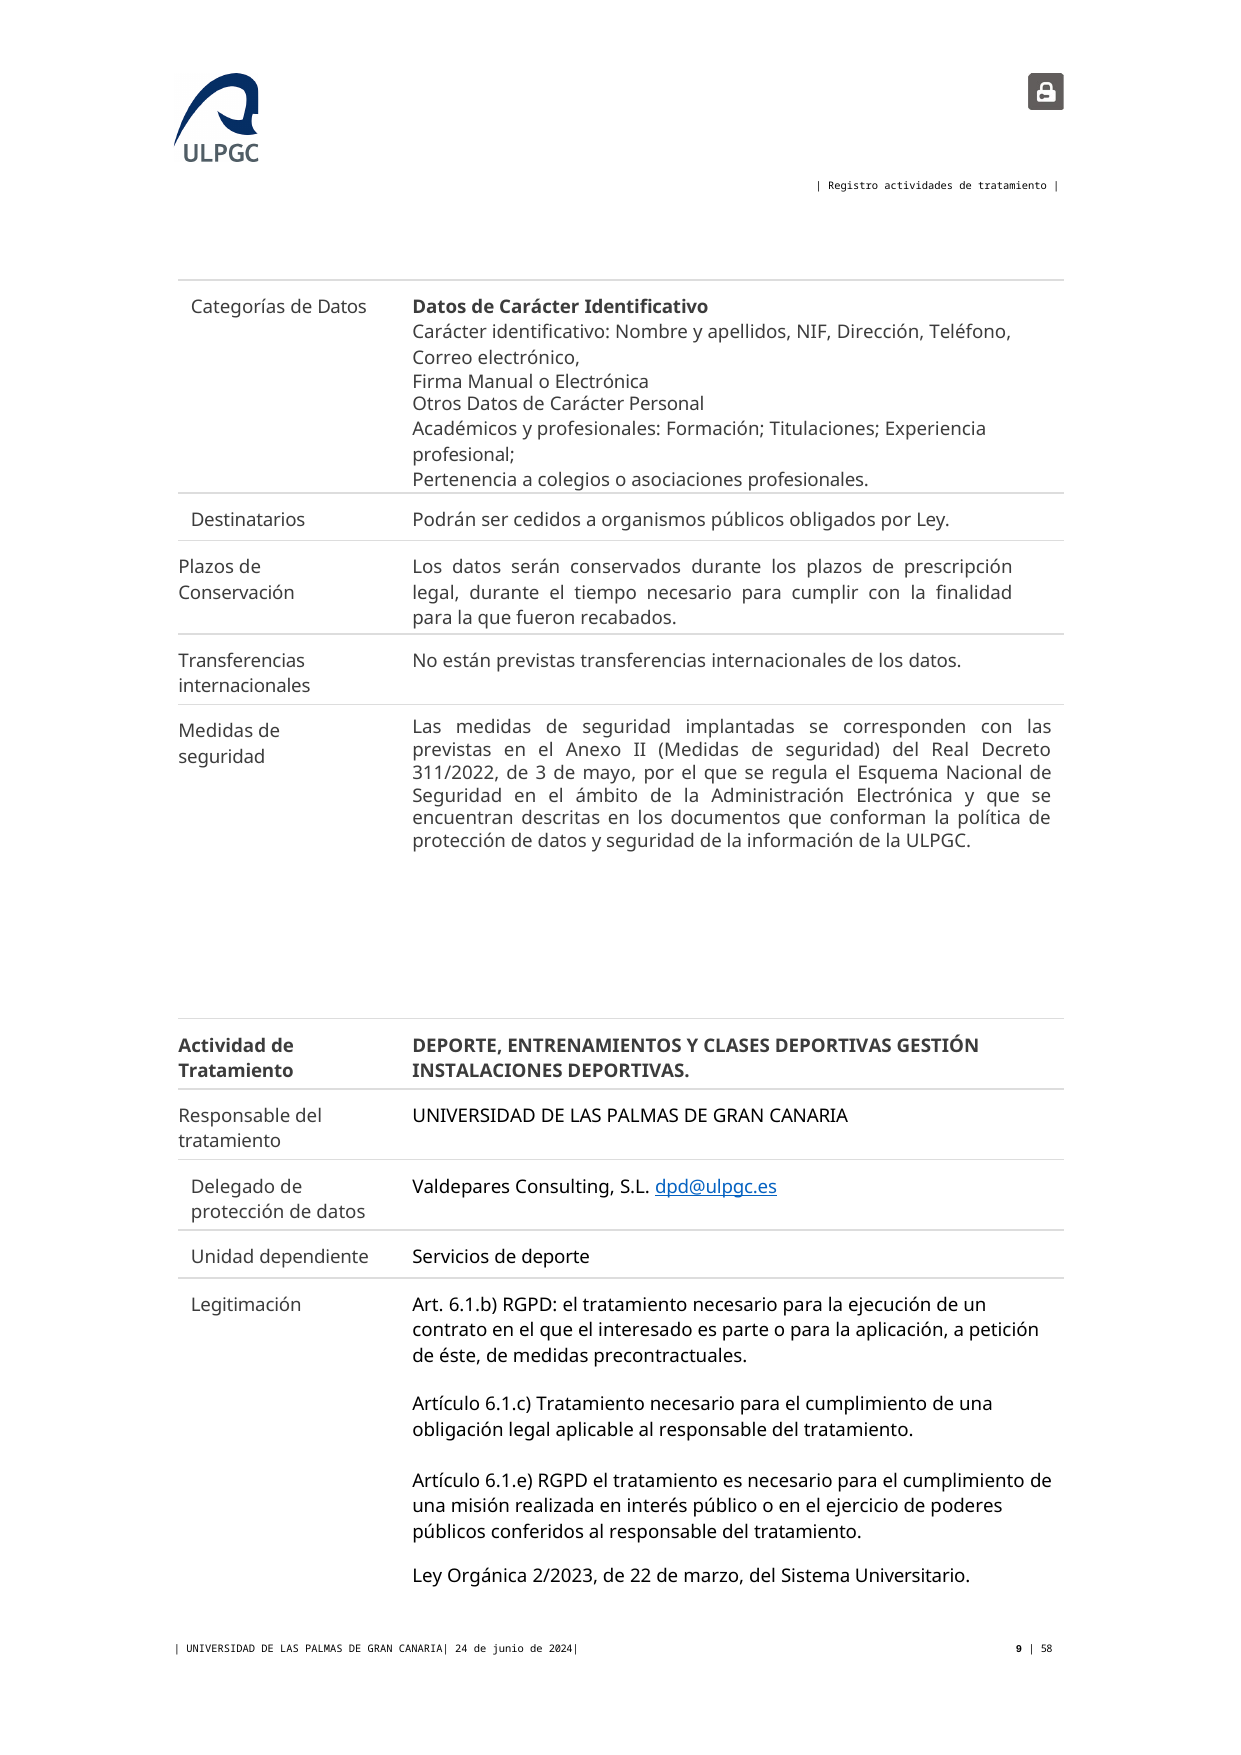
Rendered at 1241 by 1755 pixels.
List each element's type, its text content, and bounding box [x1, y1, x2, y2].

table_cell Transferencias internacionales [178, 635, 397, 703]
table_header Actividad de Tratamiento [178, 1019, 395, 1088]
table_cell No están previstas transferencias internacionales de los datos. [397, 635, 1064, 703]
table_cell Valdepares Consulting, S.L. dpd@ulpgc.es [395, 1160, 1064, 1229]
table_cell Medidas de seguridad [178, 705, 397, 853]
table_header Categorías de Datos [178, 281, 397, 492]
table_cell Legitimación [178, 1279, 395, 1587]
table_cell Las medidas de seguridad implantadas se corresponden con las previstas en el Anexo II (Medidas de seguridad) del Real Decreto 311/2022, de 3 de mayo, por el que se regula el Esquema Nacional de Seguridad en el ámbito de la Administración Electrónica y que se encuentran descritas en los documentos que conforman la política de protección de datos y seguridad de la información de la ULPGC. [397, 705, 1064, 853]
table_cell Destinatarios [178, 494, 397, 540]
table_cell Servicios de deporte [395, 1231, 1064, 1277]
table_cell UNIVERSIDAD DE LAS PALMAS DE GRAN CANARIA [395, 1090, 1064, 1159]
table_header DEPORTE, ENTRENAMIENTOS Y CLASES DEPORTIVAS GESTIÓN INSTALACIONES DEPORTIVAS. [395, 1019, 1064, 1088]
table_cell Podrán ser cedidos a organismos públicos obligados por Ley. [397, 494, 1064, 540]
table_cell Responsable del tratamiento [178, 1090, 395, 1159]
table_cell Los datos serán conservados durante los plazos de prescripción legal, durante el tiempo necesario para cumplir con la finalidad para la que fueron recabados. [397, 541, 1064, 633]
table_cell Unidad dependiente [178, 1231, 395, 1277]
table_header Datos de Carácter Identificativo Carácter identificativo: Nombre y apellidos, NIF, Dirección, Teléfono, Correo electrónico, Firma Manual o Electrónica Otros Datos de Carácter Personal Académicos y profesionales: Formación; Titulaciones; Experiencia profesional; Pertenencia a colegios o asociaciones profesionales. [397, 281, 1064, 492]
table_cell Plazos de Conservación [178, 541, 397, 633]
table_cell Delegado de protección de datos [178, 1160, 395, 1229]
table_cell Art. 6.1.b) RGPD: el tratamiento necesario para la ejecución de un contrato en el que el interesado es parte o para la aplicación, a petición de éste, de medidas precontractuales. Artículo 6.1.c) Tratamiento necesario para el cumplimiento de una obligación legal aplicable al responsable del tratamiento. Artículo 6.1.e) RGPD el tratamiento es necesario para el cumplimiento de una misión realizada en interés público o en el ejercicio de poderes públicos conferidos al responsable del tratamiento. Ley Orgánica 2/2023, de 22 de marzo, del Sistema Universitario. [395, 1279, 1064, 1587]
